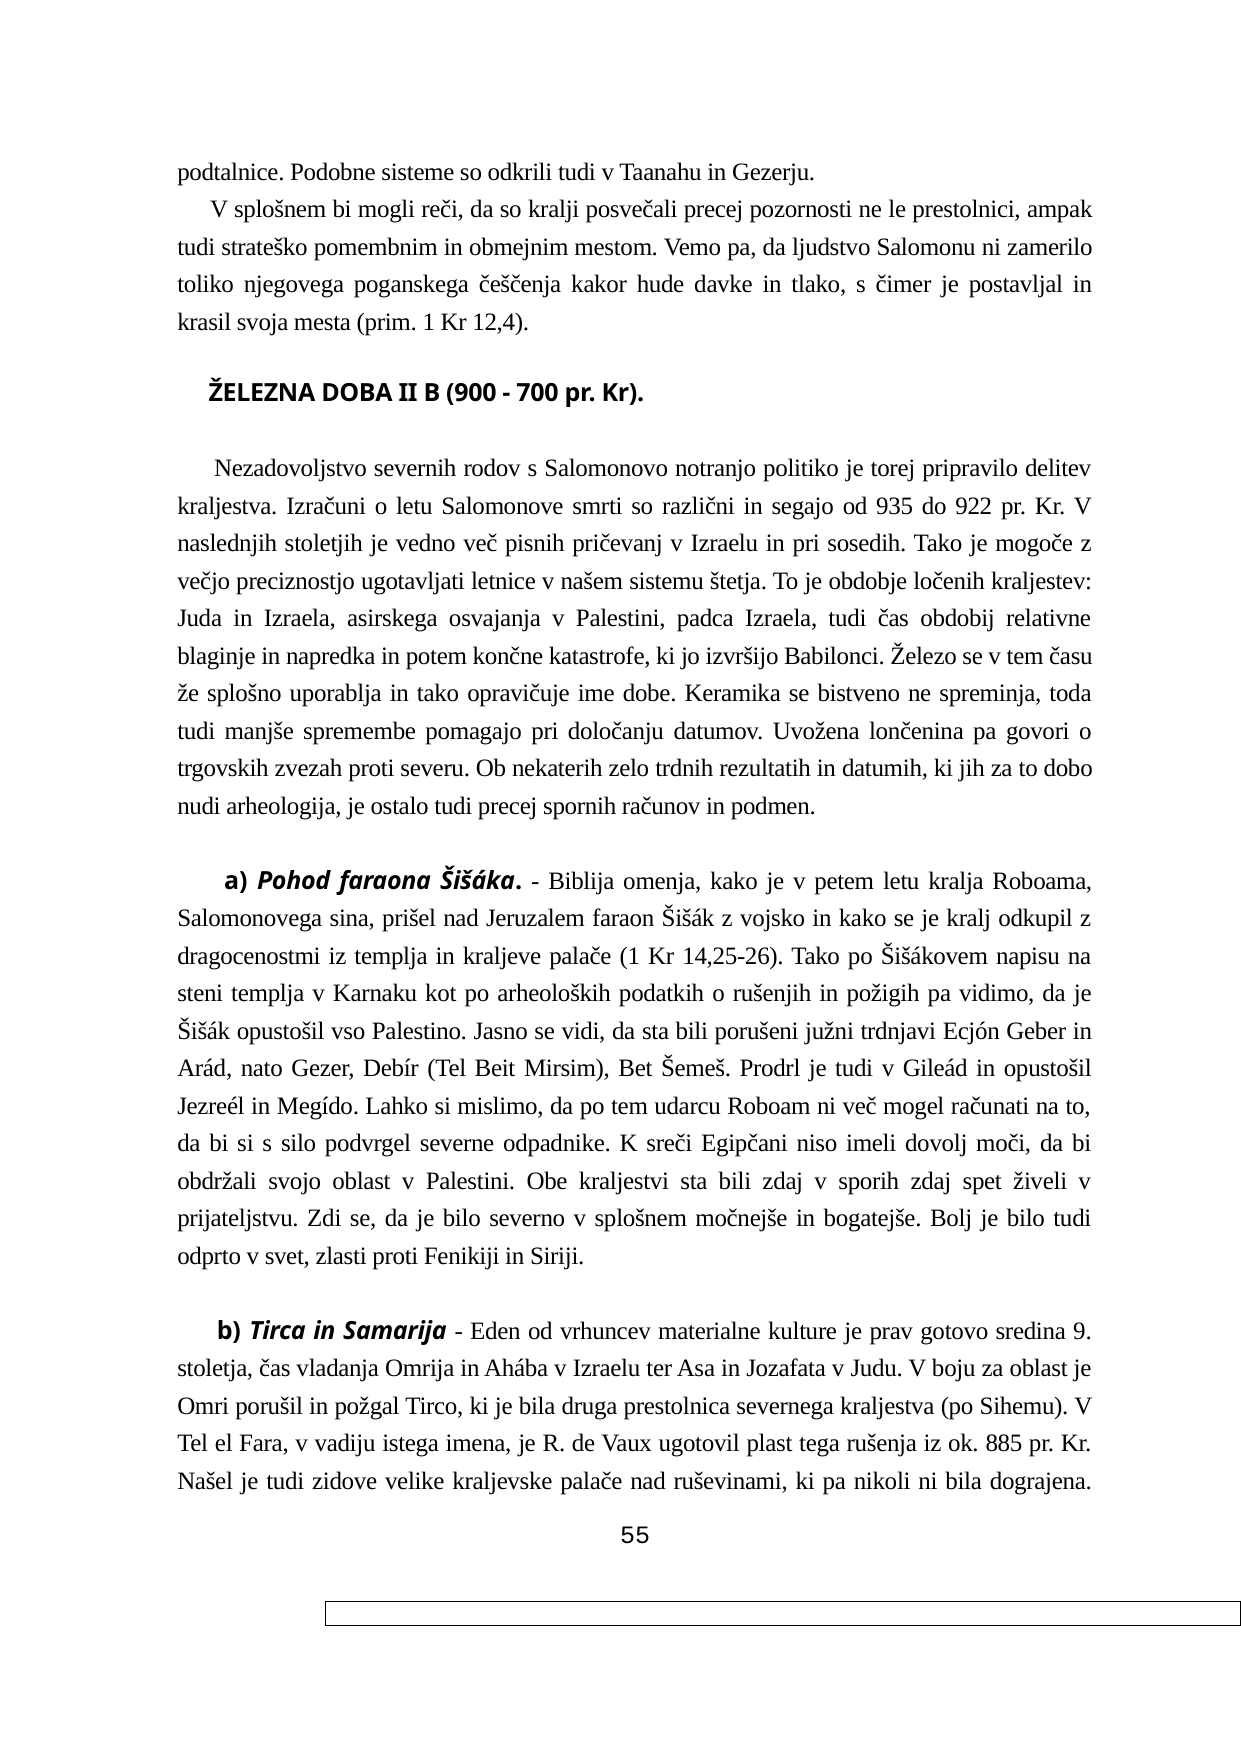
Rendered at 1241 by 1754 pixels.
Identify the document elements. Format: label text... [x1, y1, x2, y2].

text Nezadovoljstvo severnih rodov s Salomonovo notranjo politiko je torej pripravilo delitev kraljestva. Izračuni o letu Salomonove smrti so različni in segajo od 935 do 922 pr. Kr. V naslednjih stoletjih je vedno več pisnih pričevanj v Izraelu in pri sosedih. Tako je mogoče z večjo preciznostjo ugotavljati letnice v našem sistemu štetja. To je obdobje ločenih kraljestev: Juda in Izraela, asirskega osvajanja v Palestini, padca Izraela, tudi čas obdobij relativne blaginje in napredka in potem končne katastrofe, ki jo izvršijo Babilonci. Železo se v tem času že splošno uporablja in tako opravičuje ime dobe. Keramika se bistveno ne spreminja, toda tudi manjše spremembe pomagajo pri določanju datumov. Uvožena lončenina pa govori o trgovskih zvezah proti severu. Ob nekaterih zelo trdnih rezultatih in datumih, ki jih za to dobo nudi arheologija, je ostalo tudi precej spornih računov in podmen. [177, 447, 1093, 822]
text podtalnice. Podobne sisteme so odkrili tudi v Taanahu in Gezerju. [177, 150, 1093, 187]
text a) Pohod faraona Šišáka. - Biblija omenja, kako je v petem letu kralja Roboama, Salomonovega sina, prišel nad Jeruzalem faraon Šišák z vojsko in kako se je kralj odkupil z dragocenostmi iz templja in kraljeve palače (1 Kr 14,25-26). Tako po Šišákovem napisu na steni templja v Karnaku kot po arheoloških podatkih o rušenjih in požigih pa vidimo, da je Šišák opustošil vso Palestino. Jasno se vidi, da sta bili porušeni južni trdnjavi Ecjón Geber in Arád, nato Gezer, Debír (Tel Beit Mirsim), Bet Šemeš. Prodrl je tudi v Gileád in opustošil Jezreél in Megído. Lahko si mislimo, da po tem udarcu Roboam ni več mogel računati na to, da bi si s silo podvrgel severne odpadnike. K sreči Egipčani niso imeli dovolj moči, da bi obdržali svojo oblast v Palestini. Obe kraljestvi sta bili zdaj v sporih zdaj spet živeli v prijateljstvu. Zdi se, da je bilo severno v splošnem močnejše in bogatejše. Bolj je bilo tudi odprto v svet, zlasti proti Fenikiji in Siriji. [177, 859, 1093, 1272]
text b) Tirca in Samarija - Eden od vrhuncev materialne kulture je prav gotovo sredina 9. stoletja, čas vladanja Omrija in Ahába v Izraelu ter Asa in Jozafata v Judu. V boju za oblast je Omri porušil in požgal Tirco, ki je bila druga prestolnica severnega kraljestva (po Sihemu). V Tel el Fara, v vadiju istega imena, je R. de Vaux ugotovil plast tega rušenja iz ok. 885 pr. Kr. Našel je tudi zidove velike kraljevske palače nad ruševinami, ki pa nikoli ni bila dograjena. [177, 1309, 1093, 1497]
text V splošnem bi mogli reči, da so kralji posvečali precej pozornosti ne le prestolnici, ampak tudi strateško pomembnim in obmejnim mestom. Vemo pa, da ljudstvo Salomonu ni zamerilo toliko njegovega poganskega češčenja kakor hude davke in tlako, s čimer je postavljal in krasil svoja mesta (prim. 1 Kr 12,4). [177, 187, 1093, 337]
subtitle ŽELEZNA DOBA II B (900 - 700 pr. Kr). [177, 375, 1093, 409]
